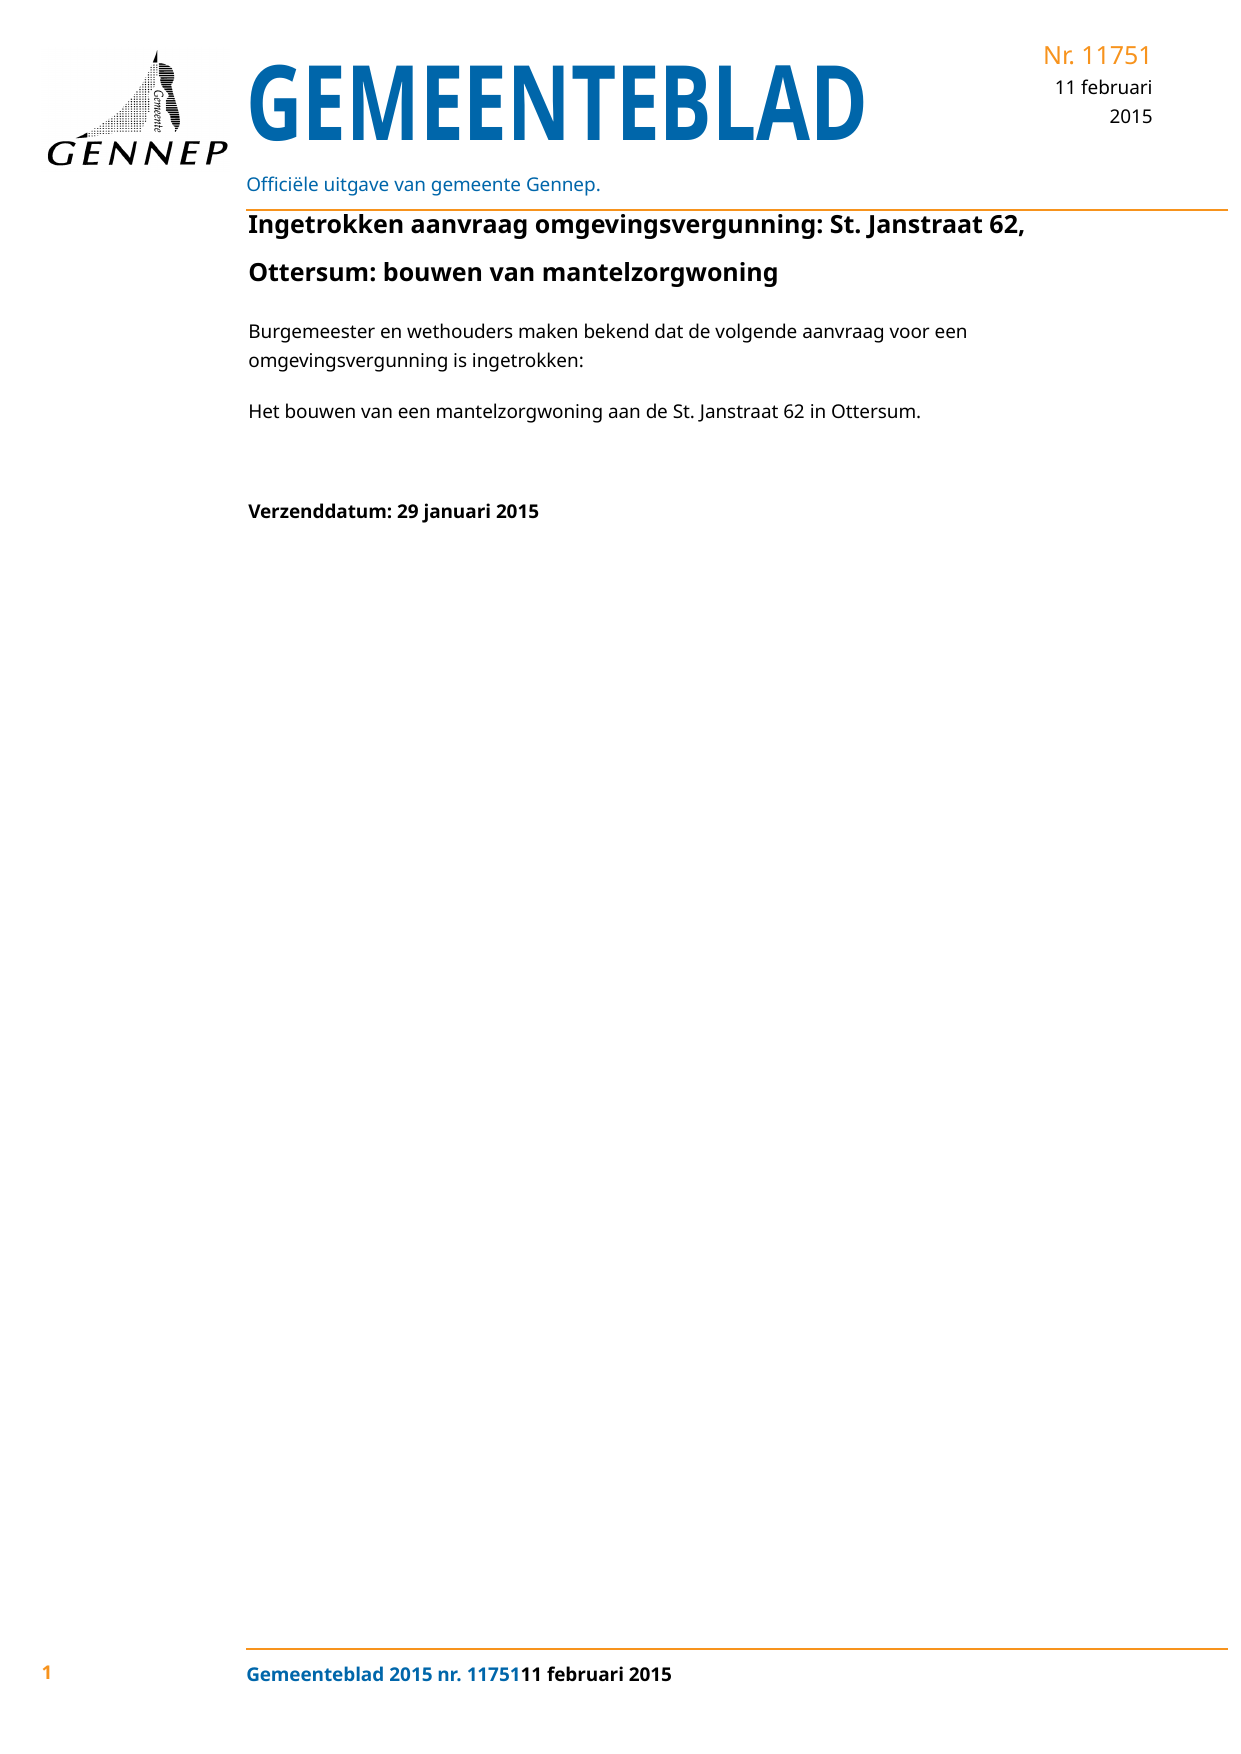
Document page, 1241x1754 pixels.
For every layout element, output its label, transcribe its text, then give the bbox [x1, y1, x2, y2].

picture [41, 47, 231, 172]
text Verzenddatum: 29 januari 2015 [248, 499, 1152, 524]
text Het bouwen van een mantelzorgwoning aan de St. Janstraat 62 in Ottersum. [248, 398, 1152, 424]
text Burgemeester en wethouders maken bekend dat de volgende aanvraag voor een omgevingsvergunning is ingetrokken: [248, 318, 1152, 373]
text Ingetrokken aanvraag omgevingsvergunning: St. Janstraat 62, Ottersum: bouwen van mantelzorgwoning [248, 211, 1152, 288]
